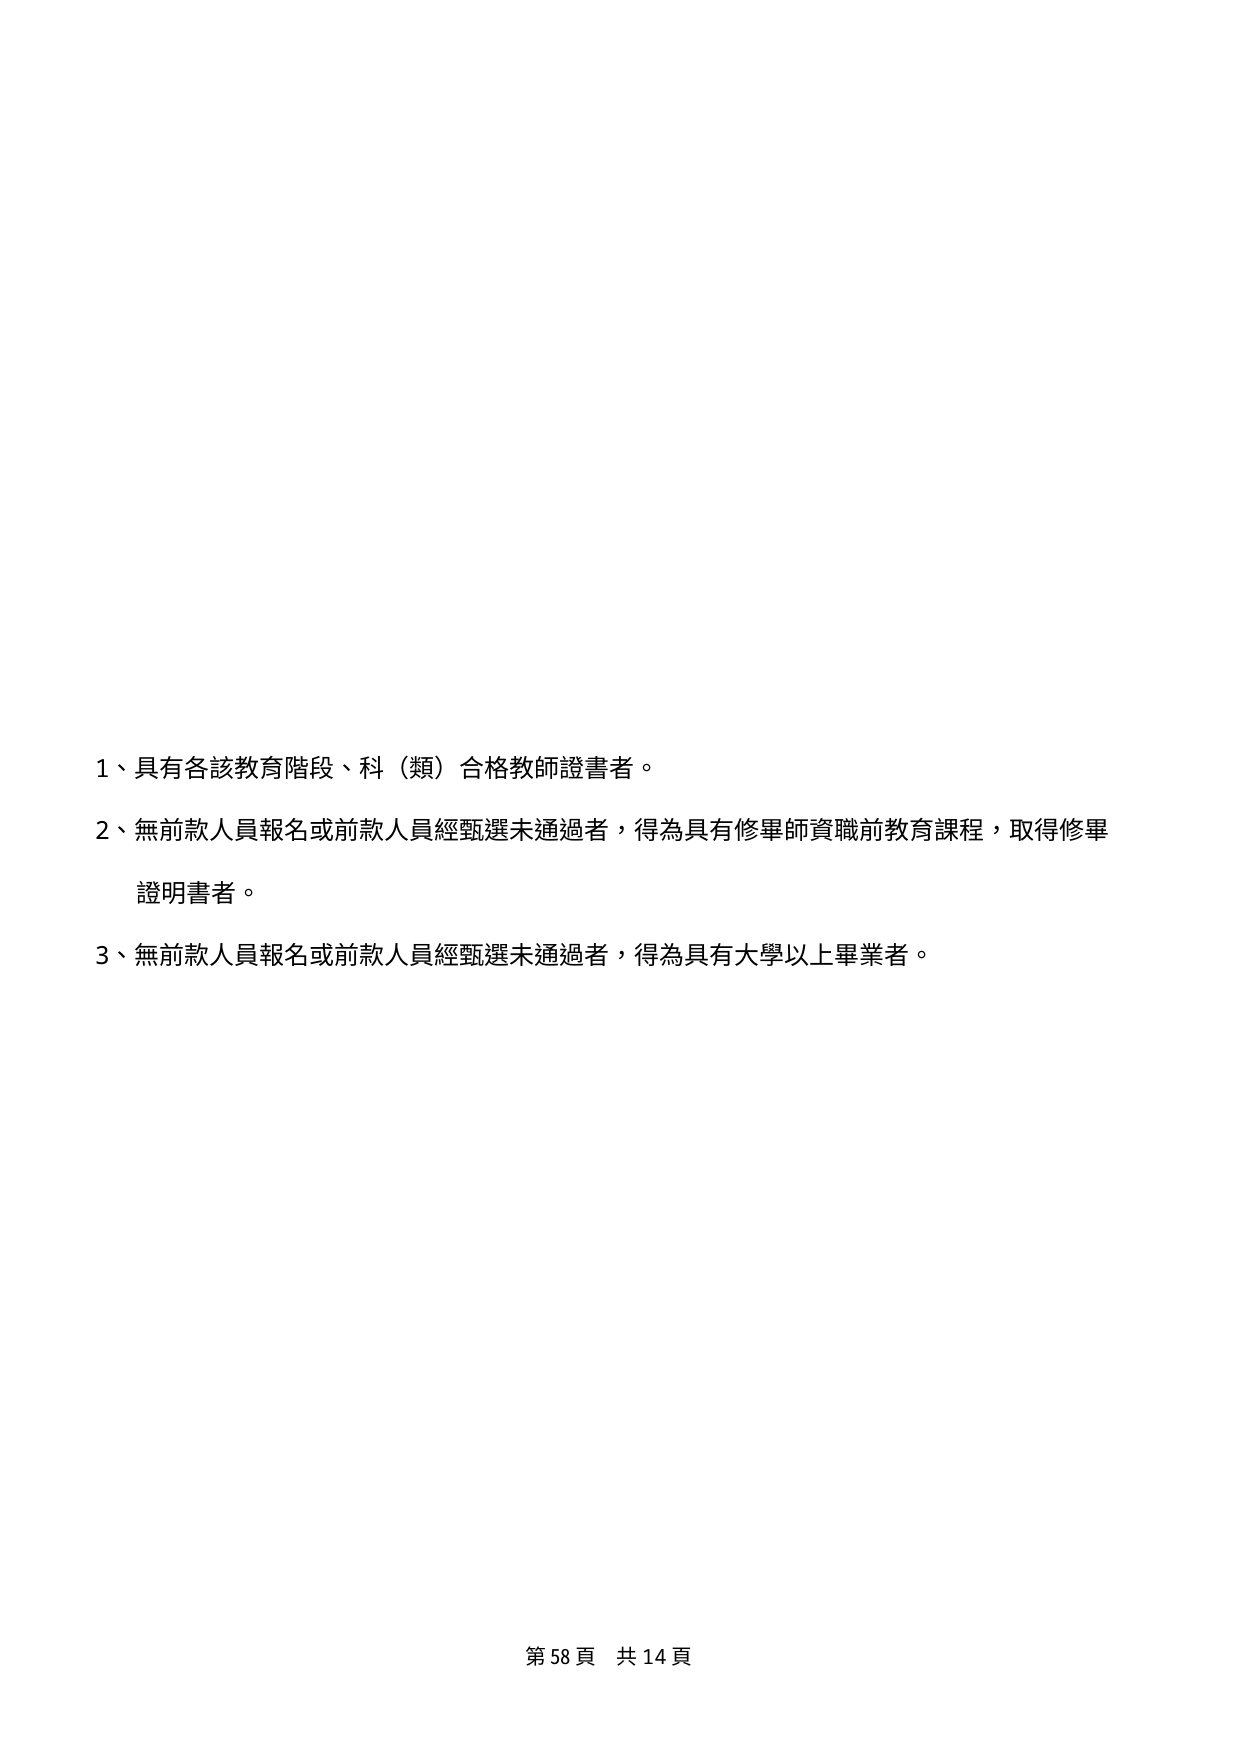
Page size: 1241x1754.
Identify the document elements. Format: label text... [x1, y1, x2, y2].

list 具有各該教育階段、科（類）合格教師證書者。 [94, 725, 1122, 787]
list 無前款人員報名或前款人員經甄選未通過者，得為具有大學以上畢業者。 [94, 912, 1122, 975]
list 無前款人員報名或前款人員經甄選未通過者，得為具有修畢師資職前教育課程，取得修畢證明書者。 [94, 787, 1122, 912]
